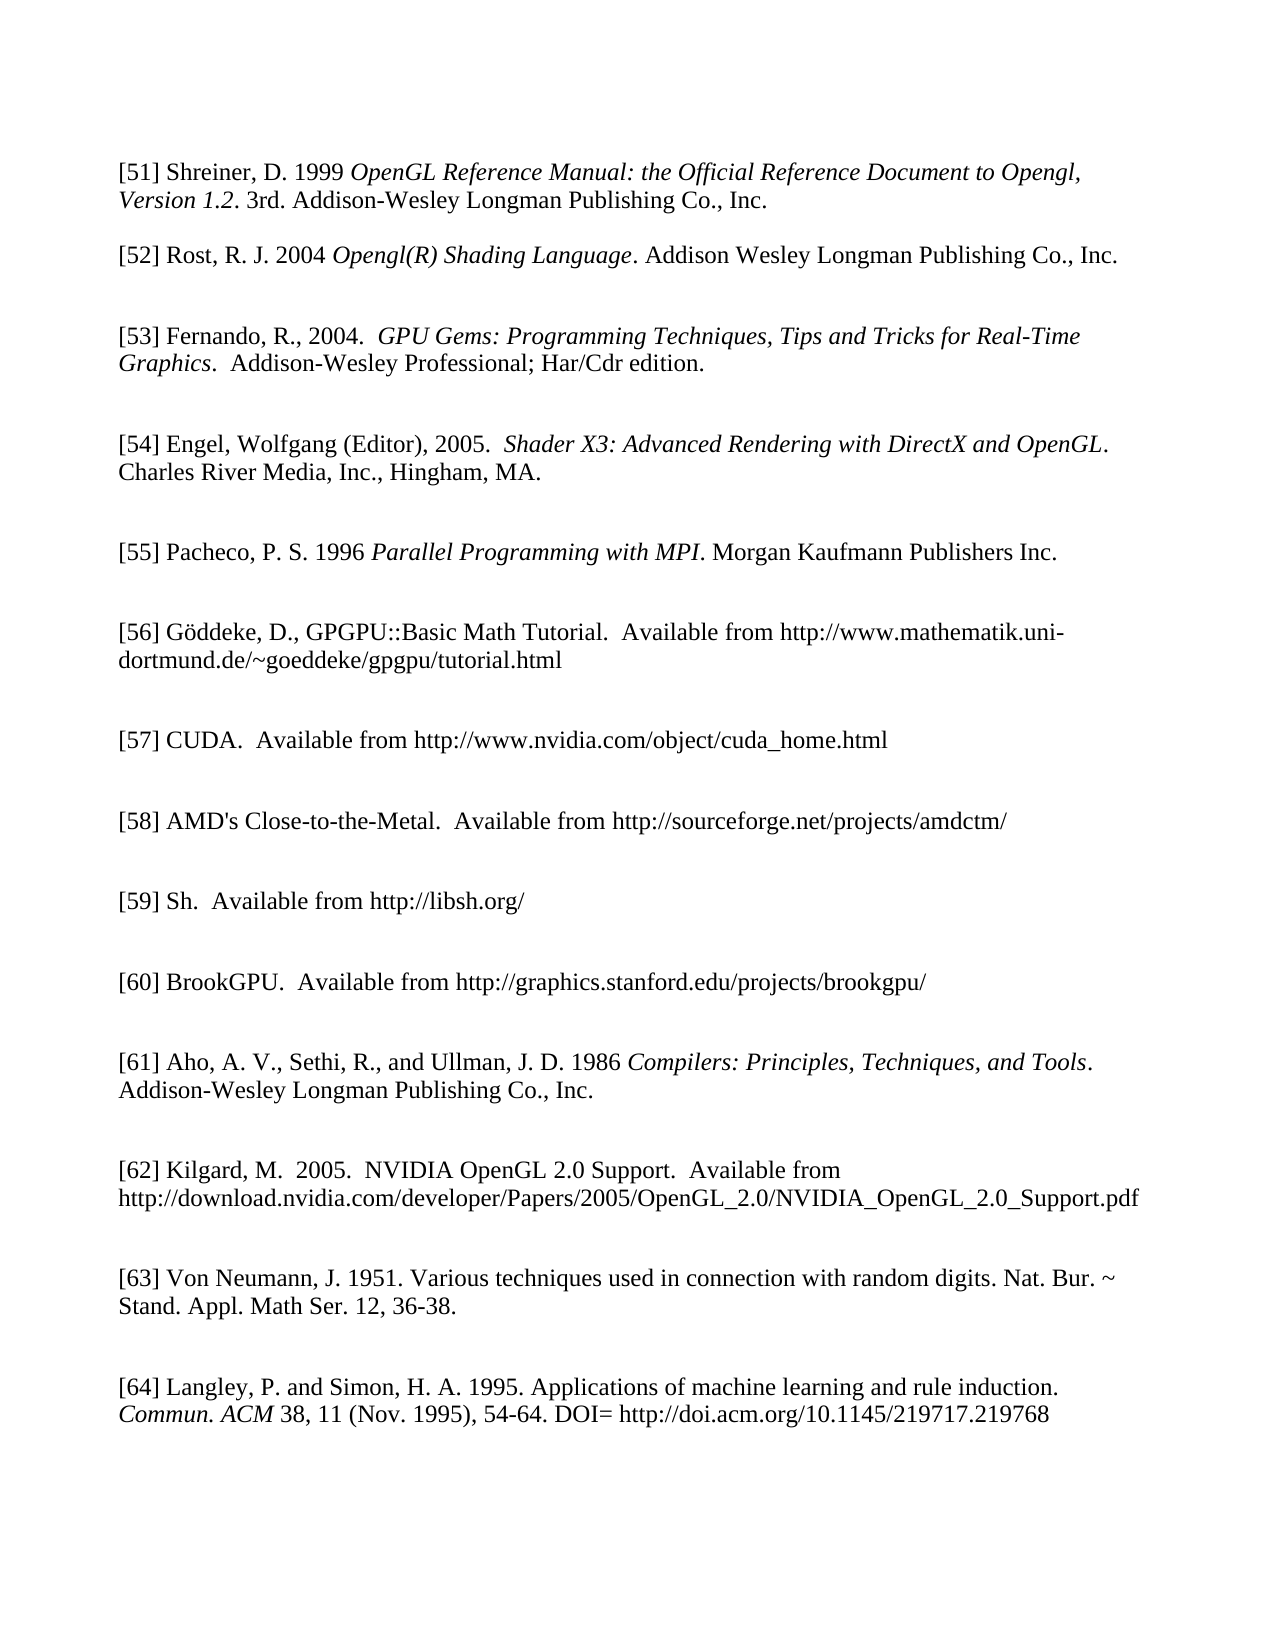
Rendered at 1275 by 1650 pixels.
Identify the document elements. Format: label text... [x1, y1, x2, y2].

text [55] Pacheco, P. S. 1996 Parallel Programming with MPI. Morgan Kaufmann Publishers Inc. [118, 538, 1157, 566]
text [64] Langley, P. and Simon, H. A. 1995. Applications of machine learning and rule induction. Commun. ACM 38, 11 (Nov. 1995), 54-64. DOI= http://doi.acm.org/10.1145/219717.219768 [118, 1373, 1157, 1428]
text [63] Von Neumann, J. 1951. Various techniques used in connection with random digits. Nat. Bur. ~ Stand. Appl. Math Ser. 12, 36-38. [118, 1264, 1157, 1320]
text [58] AMD's Close-to-the-Metal. Available from http://sourceforge.net/projects/amdctm/ [118, 807, 1157, 835]
text [52] Rost, R. J. 2004 Opengl(R) Shading Language. Addison Wesley Longman Publishing Co., Inc. [118, 241, 1157, 269]
text [62] Kilgard, M. 2005. NVIDIA OpenGL 2.0 Support. Available from http://download.nvidia.com/developer/Papers/2005/OpenGL_2.0/NVIDIA_OpenGL_2.0_Support.pdf [118, 1156, 1157, 1212]
text [61] Aho, A. V., Sethi, R., and Ullman, J. D. 1986 Compilers: Principles, Techniques, and Tools. Addison-Wesley Longman Publishing Co., Inc. [118, 1048, 1157, 1104]
text [56] Göddeke, D., GPGPU::Basic Math Tutorial. Available from http://www.mathematik.uni-dortmund.de/~goeddeke/gpgpu/tutorial.html [118, 618, 1157, 674]
text [60] BrookGPU. Available from http://graphics.stanford.edu/projects/brookgpu/ [118, 968, 1157, 996]
text [53] Fernando, R., 2004. GPU Gems: Programming Techniques, Tips and Tricks for Real-Time Graphics. Addison-Wesley Professional; Har/Cdr edition. [118, 322, 1157, 377]
text [54] Engel, Wolfgang (Editor), 2005. Shader X3: Advanced Rendering with DirectX and OpenGL. Charles River Media, Inc., Hingham, MA. [118, 430, 1157, 485]
text [59] Sh. Available from http://libsh.org/ [118, 887, 1157, 915]
text [51] Shreiner, D. 1999 OpenGL Reference Manual: the Official Reference Document to Opengl, Version 1.2. 3rd. Addison-Wesley Longman Publishing Co., Inc. [118, 158, 1157, 214]
text [57] CUDA. Available from http://www.nvidia.com/object/cuda_home.html [118, 727, 1157, 754]
